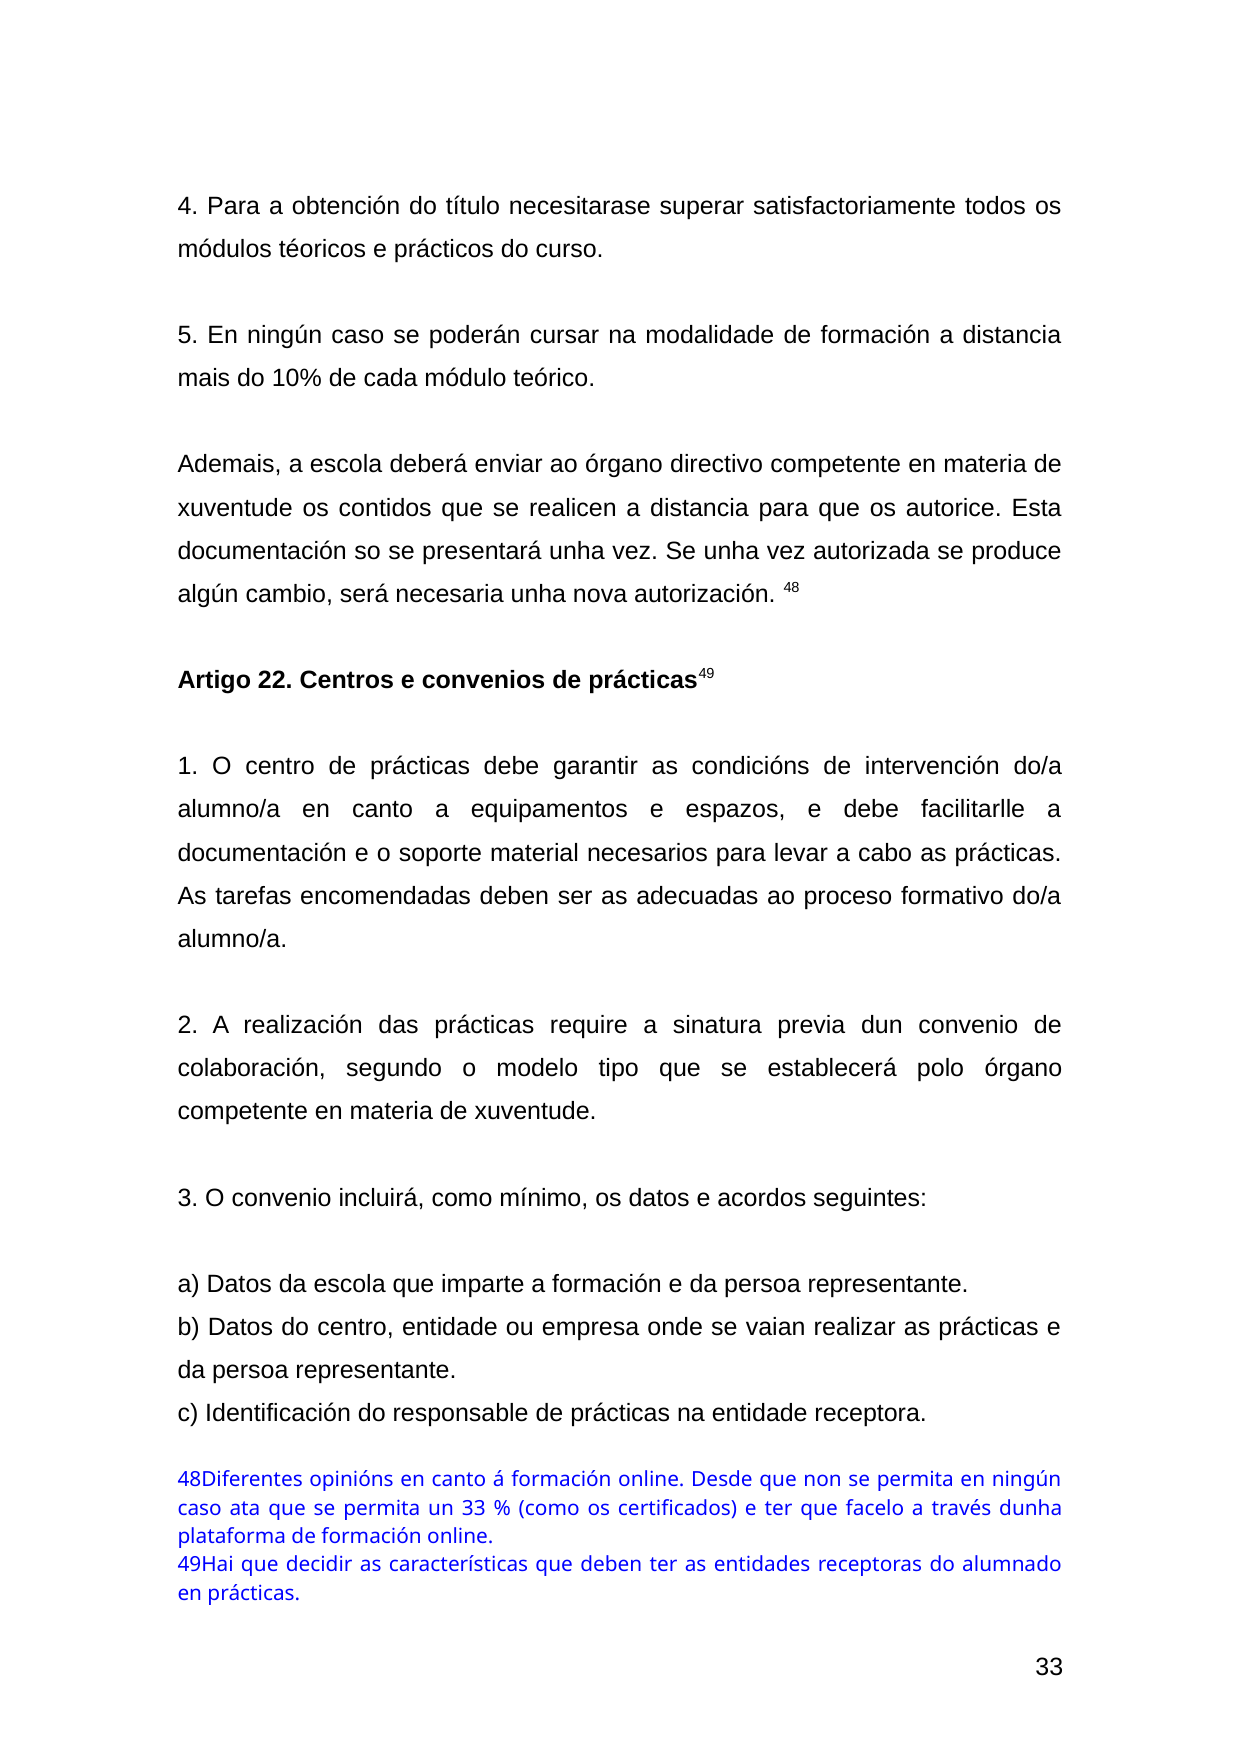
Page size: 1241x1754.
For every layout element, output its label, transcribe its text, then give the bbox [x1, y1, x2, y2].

text 4. Para a obtención do título necesitarase superar satisfactoriamente todos os módulos téoricos e prácticos do curso. [177, 191, 1063, 263]
text Hai que decidir as características que deben ter as entidades receptoras do alumnado en prácticas. [177, 1549, 1063, 1606]
list 5. En ningún caso se poderán cursar na modalidade de formación a distancia mais do 10% de cada módulo teórico. [177, 320, 1063, 392]
text a) Datos da escola que imparte a formación e da persoa representante. [177, 1269, 1063, 1298]
text 3. O convenio incluirá, como mínimo, os datos e acordos seguintes: [177, 1183, 1063, 1211]
text 1. O centro de prácticas debe garantir as condicións de intervención do/a alumno/a en canto a equipamentos e espazos, e debe facilitarlle a documentación e o soporte material necesarios para levar a cabo as prácticas. As tarefas encomendadas deben ser as adecuadas ao proceso formativo do/a alumno/a. [177, 751, 1063, 953]
text b) Datos do centro, entidade ou empresa onde se vaian realizar as prácticas e da persoa representante. [177, 1312, 1063, 1384]
text Ademais, a escola deberá enviar ao órgano directivo competente en materia de xuventude os contidos que se realicen a distancia para que os autorice. Esta documentación so se presentará unha vez. Se unha vez autorizada se produce algún cambio, será necesaria unha nova autorización. [177, 449, 1063, 608]
text Diferentes opinións en canto á formación online. Desde que non se permita en ningún caso ata que se permita un 33 % (como os certificados) e ter que facelo a través dunha plataforma de formación online. [177, 1464, 1063, 1549]
text Artigo 22. Centros e convenios de prácticas [177, 665, 1063, 694]
text 2. A realización das prácticas require a sinatura previa dun convenio de colaboración, segundo o modelo tipo que se establecerá polo órgano competente en materia de xuventude. [177, 1010, 1063, 1125]
text c) Identificación do responsable de prácticas na entidade receptora. [177, 1398, 1063, 1427]
